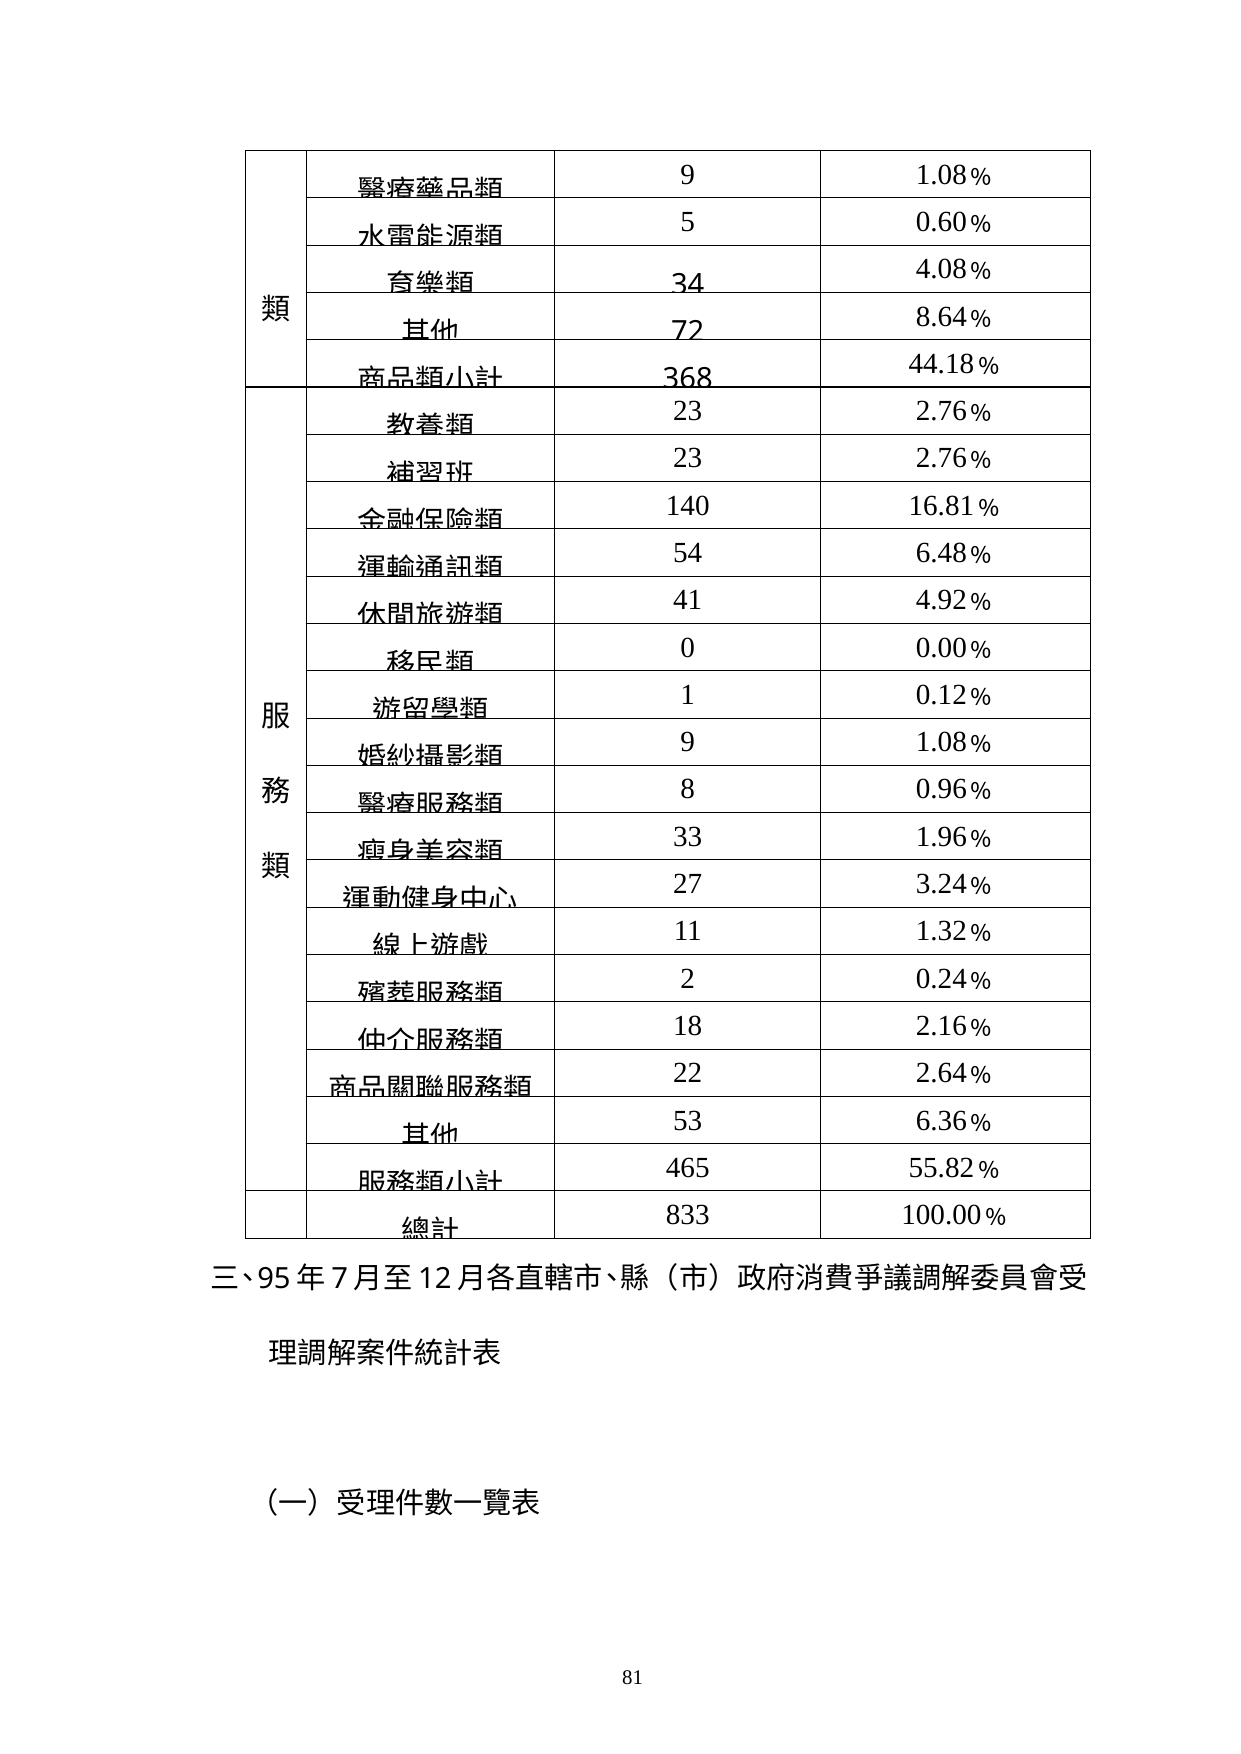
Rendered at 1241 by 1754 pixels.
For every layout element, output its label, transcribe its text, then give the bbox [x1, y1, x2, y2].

table_cell 運輸通訊類 [307, 529, 554, 576]
table_cell 休閒旅遊類 [307, 577, 554, 623]
table_cell 2.76﹪ [821, 388, 1090, 434]
table_cell 其他 [307, 1097, 554, 1143]
table_cell 0.24﹪ [821, 955, 1090, 1001]
table_cell 其他 [307, 293, 554, 339]
table_cell 6.48﹪ [821, 529, 1090, 576]
table_cell 11 [555, 908, 820, 954]
table_cell 1 [555, 671, 820, 717]
table_cell 殯葬服務類 [307, 955, 554, 1001]
table_cell 補習班 [307, 435, 554, 481]
table_cell 0 [555, 624, 820, 670]
table_cell 53 [555, 1097, 820, 1143]
table_cell 1.08﹪ [821, 151, 1090, 197]
table_cell 線上遊戲 [307, 908, 554, 954]
table_cell 23 [555, 435, 820, 481]
table_cell 465 [555, 1144, 820, 1190]
table_cell 瘦身美容類 [307, 813, 554, 859]
table_cell 8 [555, 766, 820, 812]
table_cell 移民類 [307, 624, 554, 670]
table_cell 醫療藥品類 [307, 151, 554, 197]
table_cell 0.60﹪ [821, 198, 1090, 244]
table_cell 0.00﹪ [821, 624, 1090, 670]
table_cell 商品關聯服務類 [307, 1050, 554, 1096]
table_cell 遊留學類 [307, 671, 554, 717]
table_cell 55.82﹪ [821, 1144, 1090, 1190]
table_cell 婚紗攝影類 [307, 719, 554, 765]
table_cell 34 [555, 246, 820, 292]
table_cell 4.08﹪ [821, 246, 1090, 292]
table_cell 72 [555, 293, 820, 339]
table_cell 6.36﹪ [821, 1097, 1090, 1143]
table_cell 水電能源類 [307, 198, 554, 244]
table_cell [246, 1191, 306, 1238]
table_cell 44.18﹪ [821, 340, 1090, 386]
table_cell 22 [555, 1050, 820, 1096]
table_cell 41 [555, 577, 820, 623]
table_cell 23 [555, 388, 820, 434]
table_cell 8.64﹪ [821, 293, 1090, 339]
table_cell 100.00﹪ [821, 1191, 1090, 1238]
table_cell 16.81﹪ [821, 482, 1090, 528]
table_cell 2.64﹪ [821, 1050, 1090, 1096]
table_cell 368 [555, 340, 820, 386]
table_cell 54 [555, 529, 820, 576]
table_cell 18 [555, 1002, 820, 1048]
table_cell 1.32﹪ [821, 908, 1090, 954]
table_cell 0.96﹪ [821, 766, 1090, 812]
text （一）受理件數一覽表 [191, 1464, 1087, 1539]
table_cell 833 [555, 1191, 820, 1238]
table_cell 4.92﹪ [821, 577, 1090, 623]
table_cell 醫療服務類 [307, 766, 554, 812]
table_cell 金融保險類 [307, 482, 554, 528]
table_cell 育樂類 [307, 246, 554, 292]
table_cell 140 [555, 482, 820, 528]
table_cell 運動健身中心 [307, 860, 554, 907]
table_cell 9 [555, 719, 820, 765]
table_cell 1.96﹪ [821, 813, 1090, 859]
table_cell 服務類小計 [307, 1144, 554, 1190]
table_cell 1.08﹪ [821, 719, 1090, 765]
table_cell 服務類 [246, 388, 306, 1190]
table_cell 總計 [307, 1191, 554, 1238]
table_cell 2.16﹪ [821, 1002, 1090, 1048]
text 三、95年7月至12月各直轄市、縣（市）政府消費爭議調解委員會受理調解案件統計表 [210, 1239, 1087, 1389]
table_cell 33 [555, 813, 820, 859]
table_cell 27 [555, 860, 820, 907]
table_cell 2 [555, 955, 820, 1001]
table_cell 5 [555, 198, 820, 244]
table_cell 3.24﹪ [821, 860, 1090, 907]
table_cell 教養類 [307, 388, 554, 434]
table_cell 商品類小計 [307, 340, 554, 386]
table_cell 9 [555, 151, 820, 197]
table_cell 2.76﹪ [821, 435, 1090, 481]
table_cell 0.12﹪ [821, 671, 1090, 717]
table_cell 仲介服務類 [307, 1002, 554, 1048]
table_cell 商品類 [246, 151, 306, 386]
